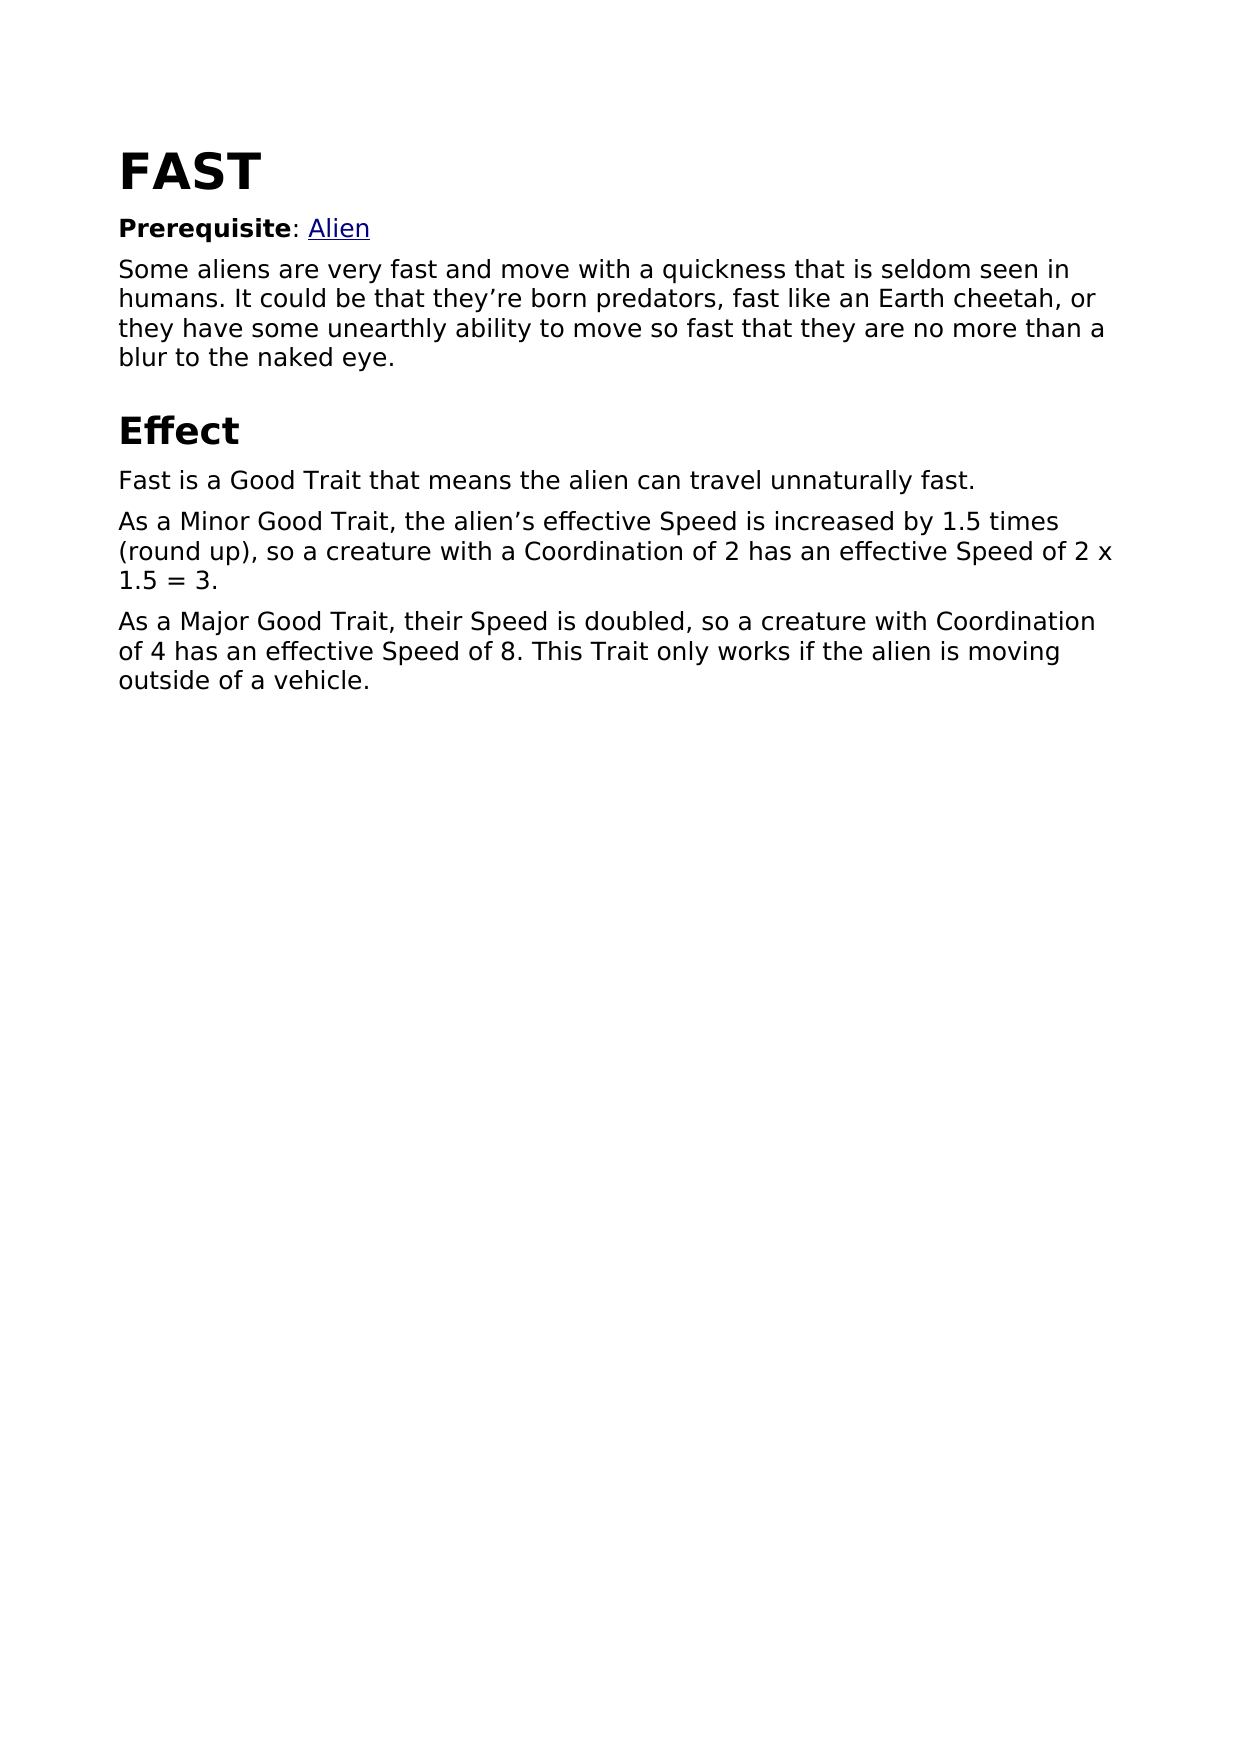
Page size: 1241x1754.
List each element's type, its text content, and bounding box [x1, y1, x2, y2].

subtitle Effect [118, 410, 1122, 453]
text Fast is a Good Trait that means the alien can travel unnaturally fast. [118, 466, 1122, 495]
text Prerequisite: Alien [118, 214, 1122, 243]
text As a Minor Good Trait, the alien’s effective Speed is increased by 1.5 times (round up), so a creature with a Coordination of 2 has an effective Speed of 2 x 1.5 = 3. [118, 507, 1122, 595]
subtitle FAST [118, 143, 1122, 201]
text As a Major Good Trait, their Speed is doubled, so a creature with Coordination of 4 has an effective Speed of 8. This Trait only works if the alien is moving outside of a vehicle. [118, 607, 1122, 695]
text Some aliens are very fast and move with a quickness that is seldom seen in humans. It could be that they’re born predators, fast like an Earth cheetah, or they have some unearthly ability to move so fast that they are no more than a blur to the naked eye. [118, 256, 1122, 372]
